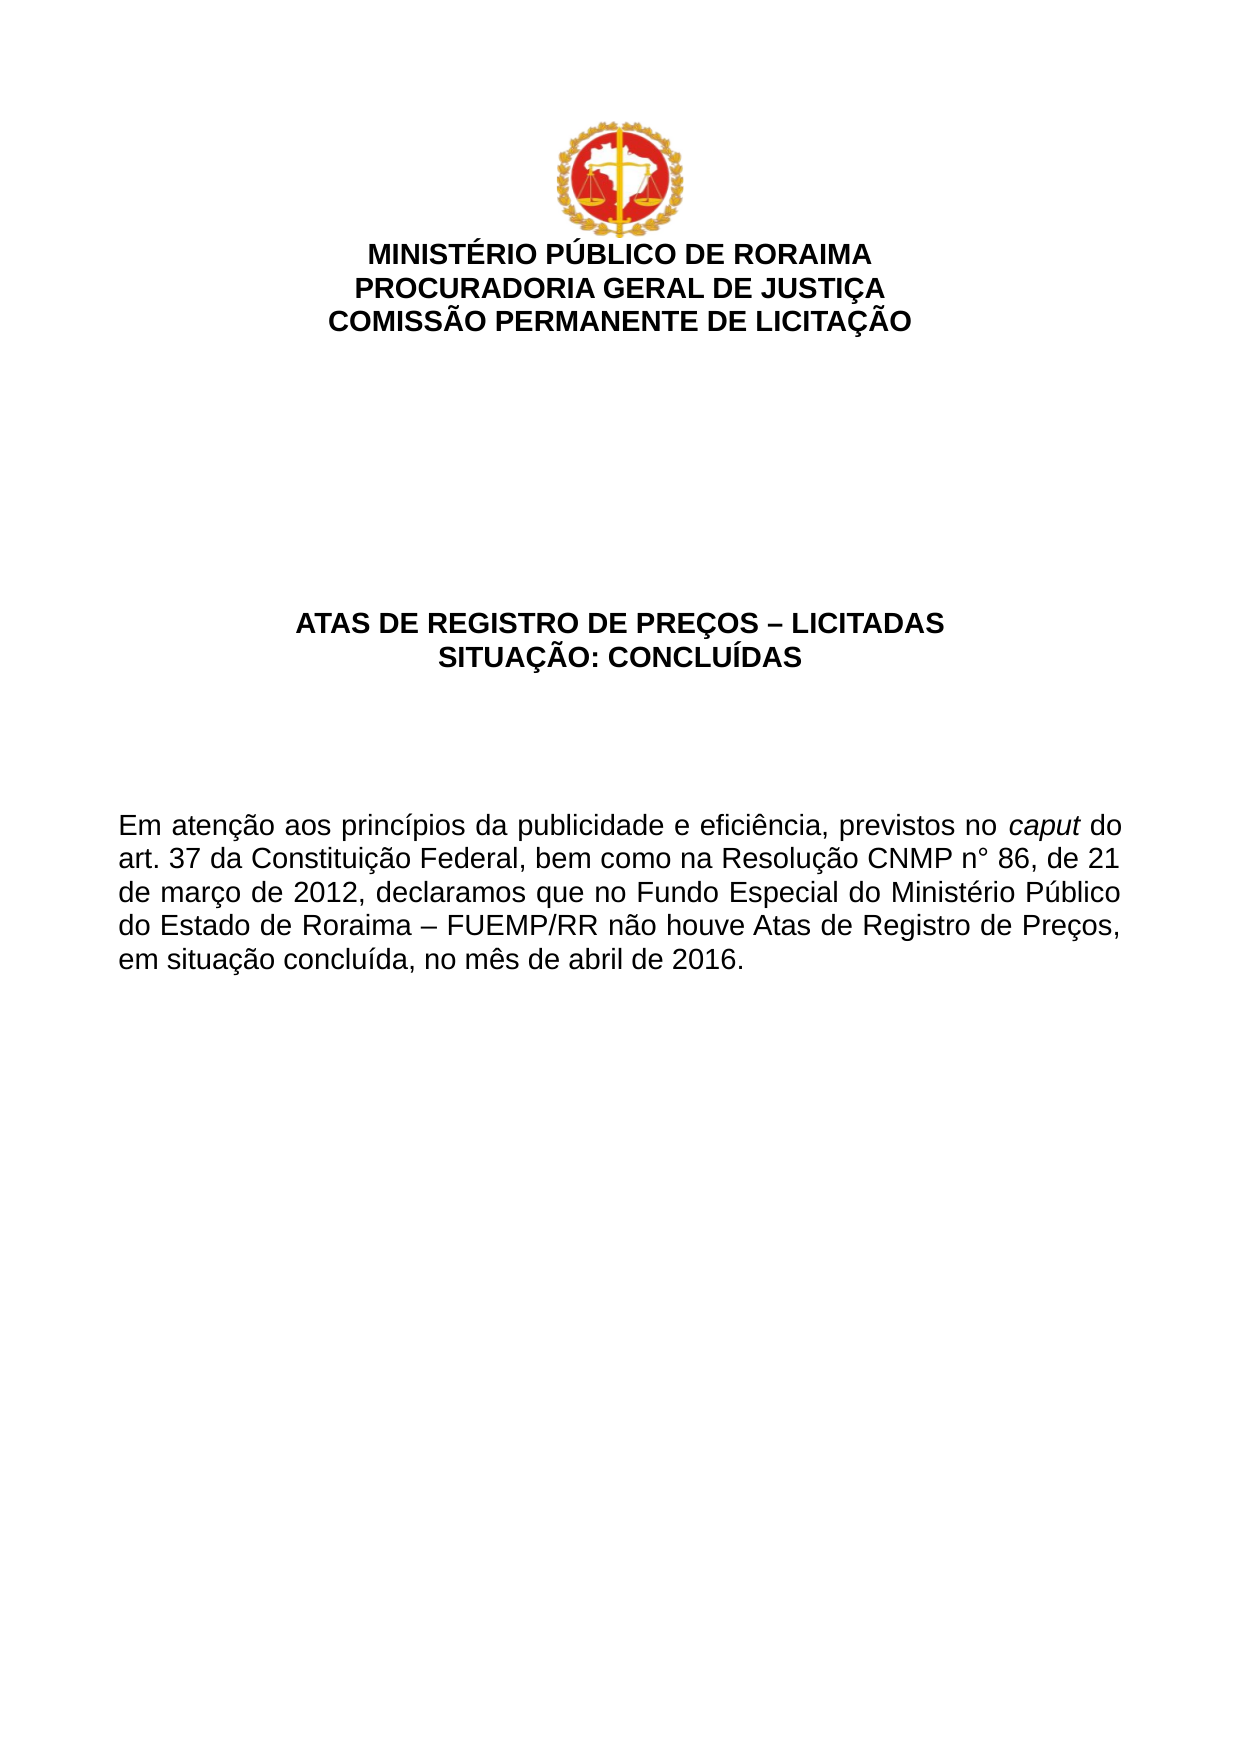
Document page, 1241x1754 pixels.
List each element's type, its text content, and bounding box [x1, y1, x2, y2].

picture [556, 121, 684, 238]
text ATAS DE REGISTRO DE PREÇOS – LICITADAS [118, 606, 1122, 640]
text PROCURADORIA GERAL DE JUSTIÇA [118, 271, 1122, 304]
text Em atenção aos princípios da publicidade e eficiência, previstos no caput do art. 37 da Constituição Federal, bem como na Resolução CNMP n° 86, de 21 de março de 2012, declaramos que no Fundo Especial do Ministério Público do Estado de Roraima – FUEMP/RR não houve Atas de Registro de Preços, em situação concluída, no mês de abril de 2016. [118, 807, 1122, 975]
text COMISSÃO PERMANENTE DE LICITAÇÃO [118, 304, 1122, 338]
text SITUAÇÃO: CONCLUÍDAS [118, 640, 1122, 673]
text MINISTÉRIO PÚBLICO DE RORAIMA [118, 118, 1122, 271]
